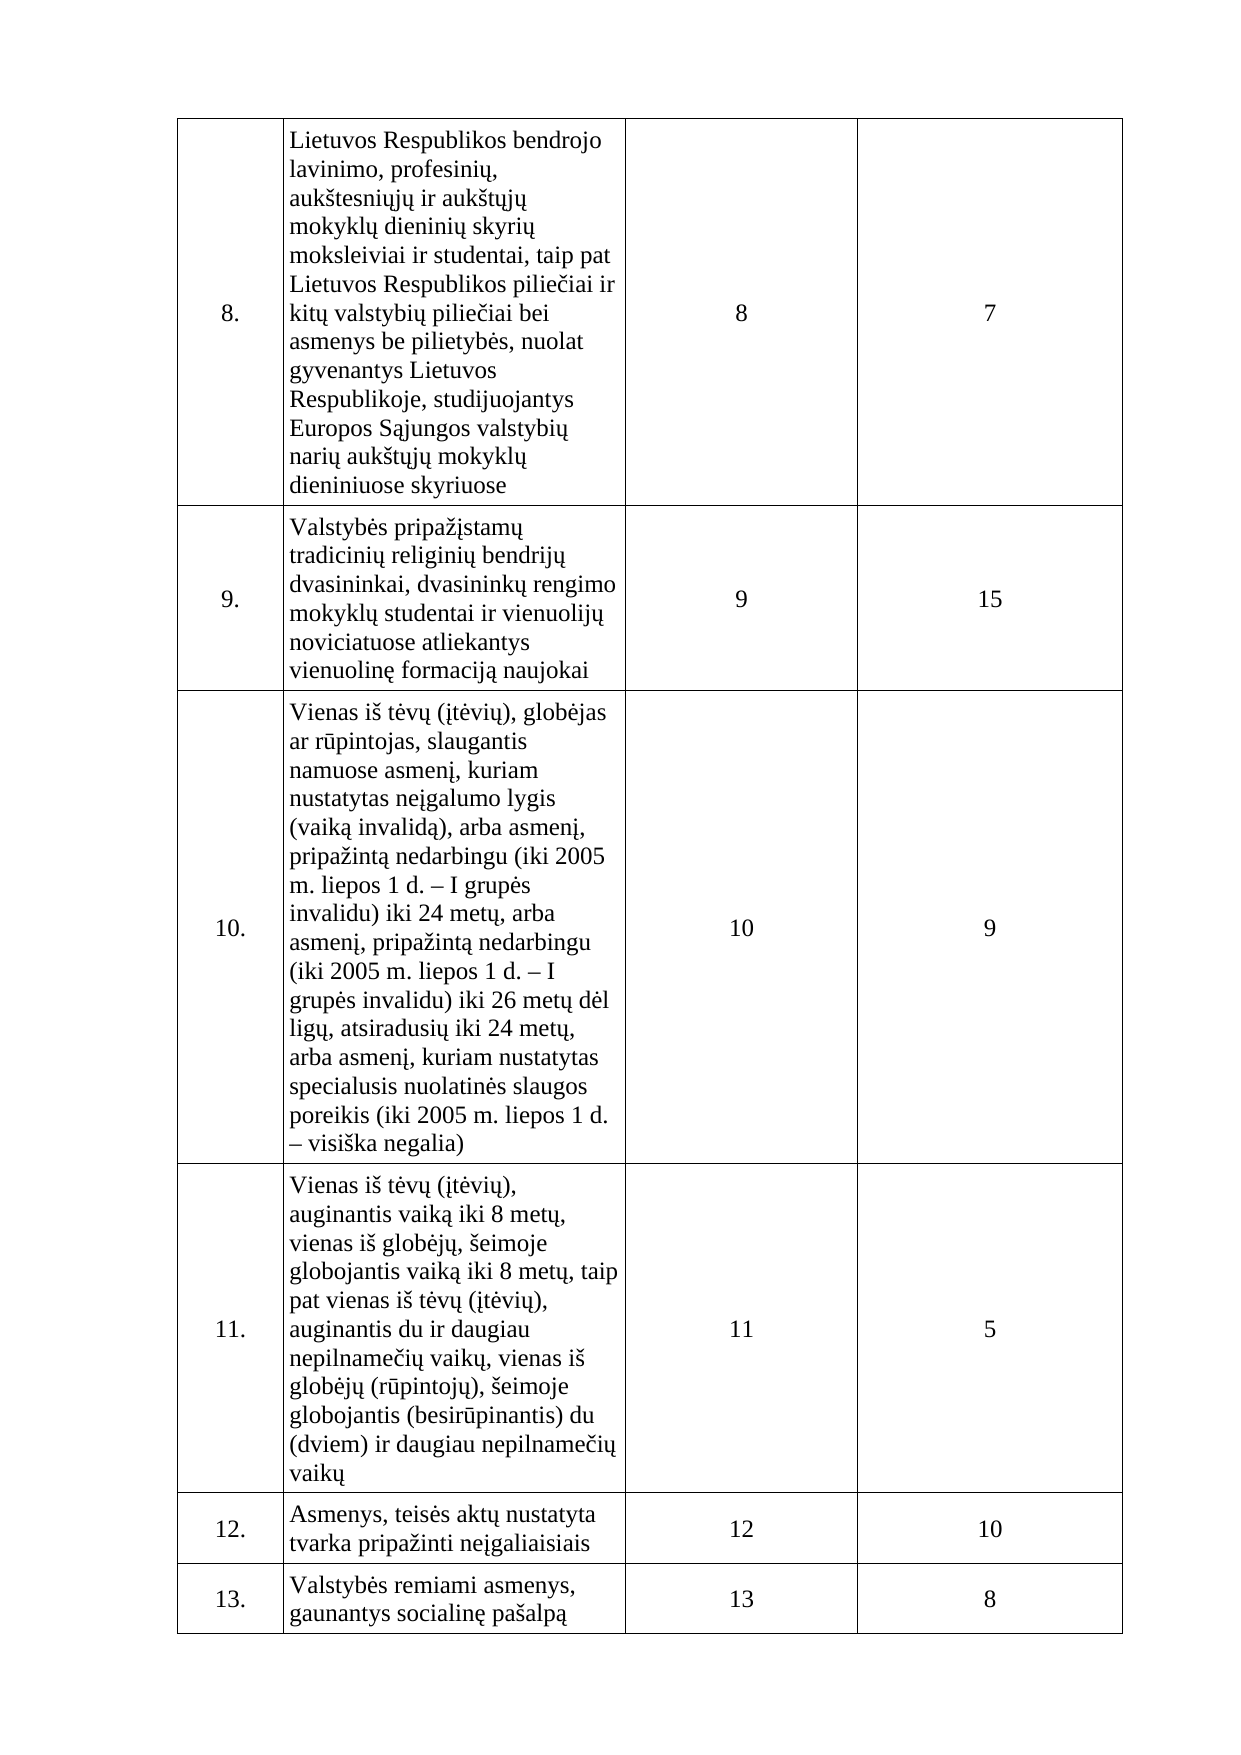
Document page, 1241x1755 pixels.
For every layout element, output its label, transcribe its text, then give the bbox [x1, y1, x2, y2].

table_cell 12. [178, 1493, 283, 1563]
table_cell 7 [858, 119, 1122, 505]
table_cell 10 [626, 691, 857, 1163]
table_cell 8 [858, 1564, 1122, 1633]
table_cell Lietuvos Respublikos bendrojo lavinimo, profesinių, aukštesniųjų ir aukštųjų mokyklų dieninių skyrių moksleiviai ir studentai, taip pat Lietuvos Respublikos piliečiai ir kitų valstybių piliečiai bei asmenys be pilietybės, nuolat gyvenantys Lietuvos Respublikoje, studijuojantys Europos Sąjungos valstybių narių aukštųjų mokyklų dieniniuose skyriuose [284, 119, 625, 505]
table_cell 9 [858, 691, 1122, 1163]
table_cell Asmenys, teisės aktų nustatyta tvarka pripažinti neįgaliaisiais [284, 1493, 625, 1563]
table_cell 8 [626, 119, 857, 505]
table_cell Valstybės pripažįstamų tradicinių religinių bendrijų dvasininkai, dvasininkų rengimo mokyklų studentai ir vienuolijų noviciatuose atliekantys vienuolinę formaciją naujokai [284, 506, 625, 690]
table_cell 11. [178, 1164, 283, 1492]
table_cell 8. [178, 119, 283, 505]
table_cell 10 [858, 1493, 1122, 1563]
table_cell 10. [178, 691, 283, 1163]
table_cell Vienas iš tėvų (įtėvių), auginantis vaiką iki 8 metų, vienas iš globėjų, šeimoje globojantis vaiką iki 8 metų, taip pat vienas iš tėvų (įtėvių), auginantis du ir daugiau nepilnamečių vaikų, vienas iš globėjų (rūpintojų), šeimoje globojantis (besirūpinantis) du (dviem) ir daugiau nepilnamečių vaikų [284, 1164, 625, 1492]
table_cell 15 [858, 506, 1122, 690]
table_cell Valstybės remiami asmenys, gaunantys socialinę pašalpą [284, 1564, 625, 1633]
table_cell 9 [626, 506, 857, 690]
table_cell Vienas iš tėvų (įtėvių), globėjas ar rūpintojas, slaugantis namuose asmenį, kuriam nustatytas neįgalumo lygis (vaiką invalidą), arba asmenį, pripažintą nedarbingu (iki 2005 m. liepos 1 d. – I grupės invalidu) iki 24 metų, arba asmenį, pripažintą nedarbingu (iki 2005 m. liepos 1 d. – I grupės invalidu) iki 26 metų dėl ligų, atsiradusių iki 24 metų, arba asmenį, kuriam nustatytas specialusis nuolatinės slaugos poreikis (iki 2005 m. liepos 1 d. – visiška negalia) [284, 691, 625, 1163]
table_cell 13 [626, 1564, 857, 1633]
table_cell 12 [626, 1493, 857, 1563]
table_cell 5 [858, 1164, 1122, 1492]
table_cell 11 [626, 1164, 857, 1492]
table_cell 9. [178, 506, 283, 690]
table_cell 13. [178, 1564, 283, 1633]
